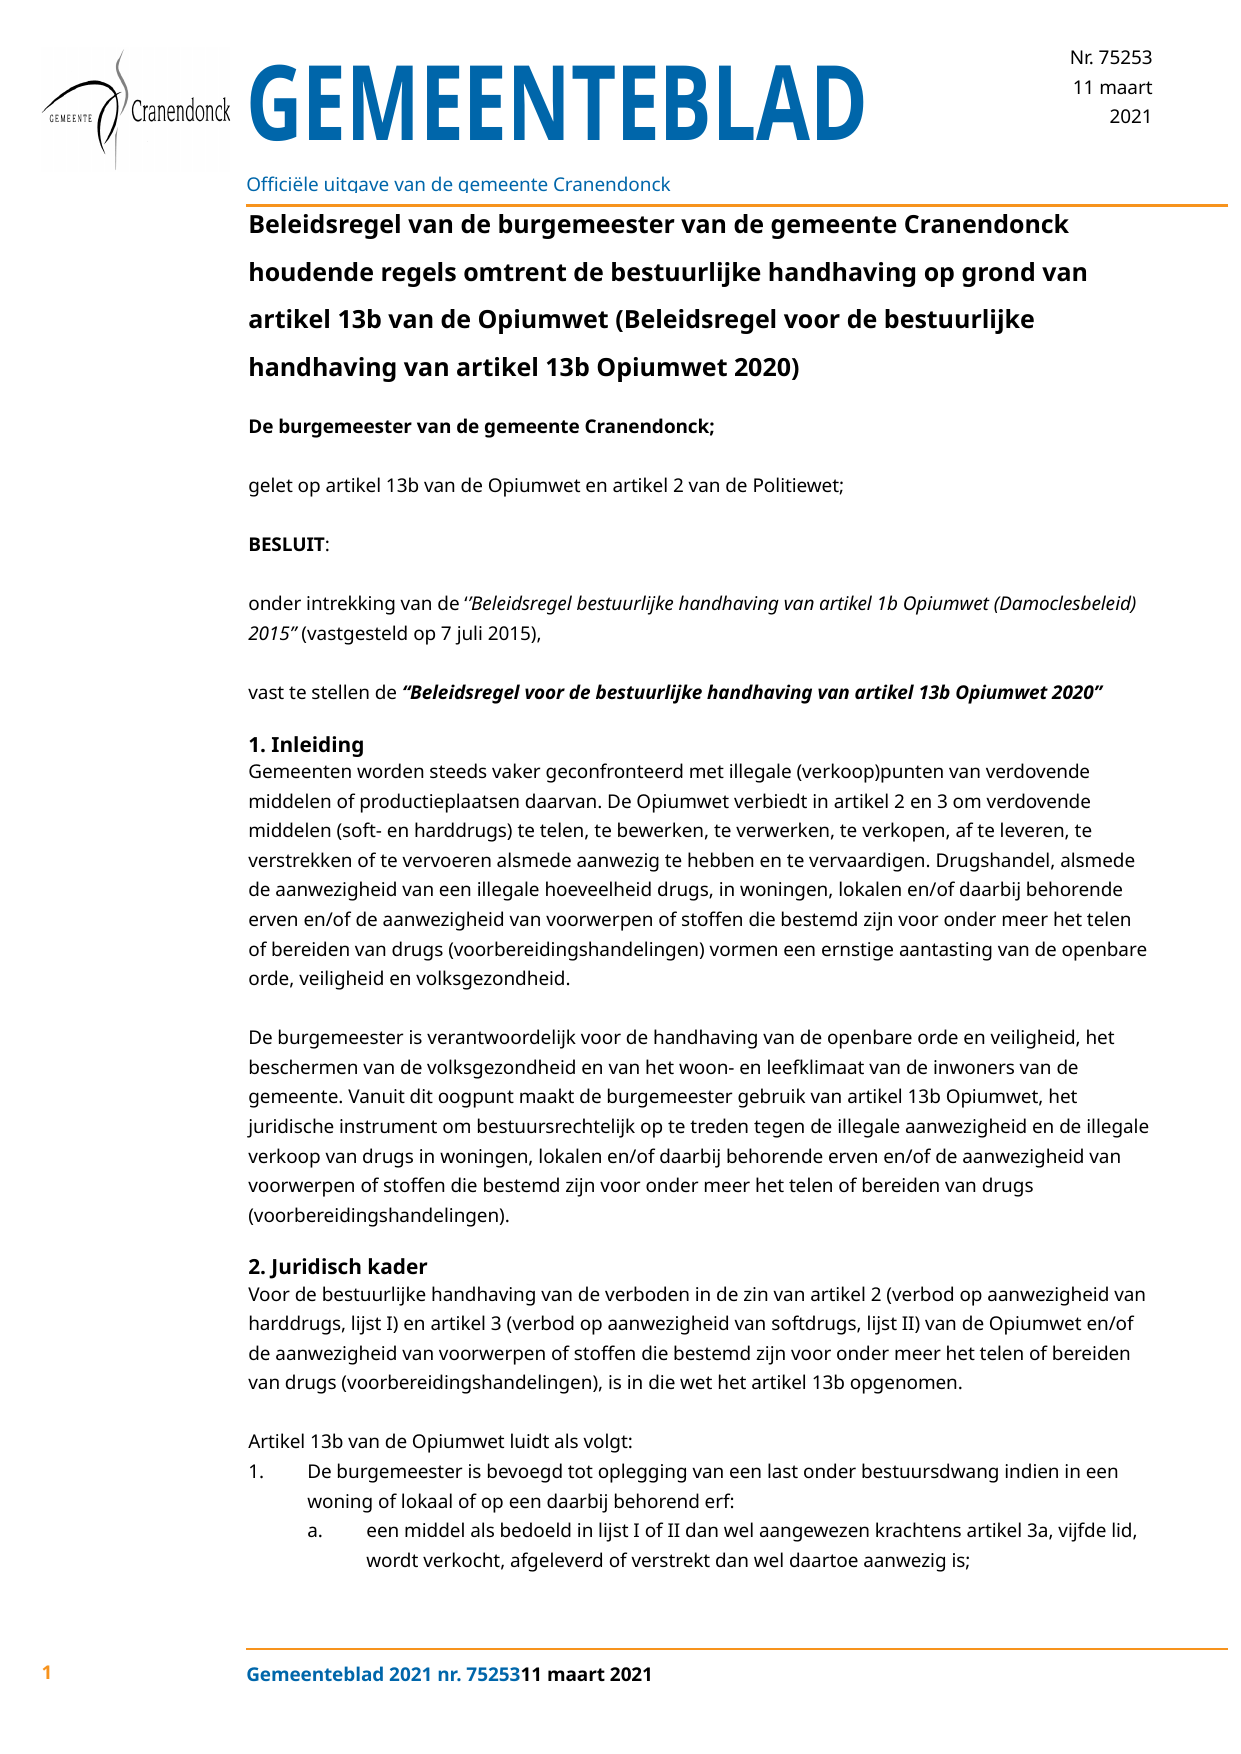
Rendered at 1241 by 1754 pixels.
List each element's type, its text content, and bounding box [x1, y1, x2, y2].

text Artikel 13b van de Opiumwet luidt als volgt: [248, 1429, 1152, 1454]
list een middel als bedoeld in lijst I of II dan wel aangewezen krachtens artikel 3a, vijfde lid, wordt verkocht, afgeleverd of verstrekt dan wel daartoe aanwezig is; [307, 1517, 1152, 1573]
text De burgemeester van de gemeente Cranendonck; [248, 413, 1152, 439]
text vast te stellen de “Beleidsregel voor de bestuurlijke handhaving van artikel 13b Opiumwet 2020” [248, 679, 1152, 705]
list De burgemeester is bevoegd tot oplegging van een last onder bestuursdwang indien in een woning of lokaal of op een daarbij behorend erf: [248, 1458, 1152, 1514]
text De burgemeester is verantwoordelijk voor de handhaving van de openbare orde en veiligheid, het beschermen van de volksgezondheid en van het woon- en leefklimaat van de inwoners van de gemeente. Vanuit dit oogpunt maakt de burgemeester gebruik van artikel 13b Opiumwet, het juridische instrument om bestuursrechtelijk op te treden tegen de illegale aanwezigheid en de illegale verkoop van drugs in woningen, lokalen en/of daarbij behorende erven en/of de aanwezigheid van voorwerpen of stoffen die bestemd zijn voor onder meer het telen of bereiden van drugs (voorbereidingshandelingen). [248, 1024, 1152, 1228]
text gelet op artikel 13b van de Opiumwet en artikel 2 van de Politiewet; [248, 472, 1152, 498]
picture [41, 47, 231, 172]
text Beleidsregel van de burgemeester van de gemeente Cranendonck houdende regels omtrent de bestuurlijke handhaving op grond van artikel 13b van de Opiumwet (Beleidsregel voor de bestuurlijke handhaving van artikel 13b Opiumwet 2020) [248, 207, 1152, 384]
text 1. Inleiding [248, 730, 1152, 758]
text 2. Juridisch kader [248, 1252, 1152, 1281]
text onder intrekking van de ‘’Beleidsregel bestuurlijke handhaving van artikel 1b Opiumwet (Damoclesbeleid) 2015” (vastgesteld op 7 juli 2015), [248, 591, 1152, 646]
text Gemeenten worden steeds vaker geconfronteerd met illegale (verkoop)punten van verdovende middelen of productieplaatsen daarvan. De Opiumwet verbiedt in artikel 2 en 3 om verdovende middelen (soft- en harddrugs) te telen, te bewerken, te verwerken, te verkopen, af te leveren, te verstrekken of te vervoeren alsmede aanwezig te hebben en te vervaardigen. Drugshandel, alsmede de aanwezigheid van een illegale hoeveelheid drugs, in woningen, lokalen en/of daarbij behorende erven en/of de aanwezigheid van voorwerpen of stoffen die bestemd zijn voor onder meer het telen of bereiden van drugs (voorbereidingshandelingen) vormen een ernstige aantasting van de openbare orde, veiligheid en volksgezondheid. [248, 758, 1152, 991]
text Voor de bestuurlijke handhaving van de verboden in de zin van artikel 2 (verbod op aanwezigheid van harddrugs, lijst I) en artikel 3 (verbod op aanwezigheid van softdrugs, lijst II) van de Opiumwet en/of de aanwezigheid van voorwerpen of stoffen die bestemd zijn voor onder meer het telen of bereiden van drugs (voorbereidingshandelingen), is in die wet het artikel 13b opgenomen. [248, 1281, 1152, 1395]
text BESLUIT: [248, 531, 1152, 557]
